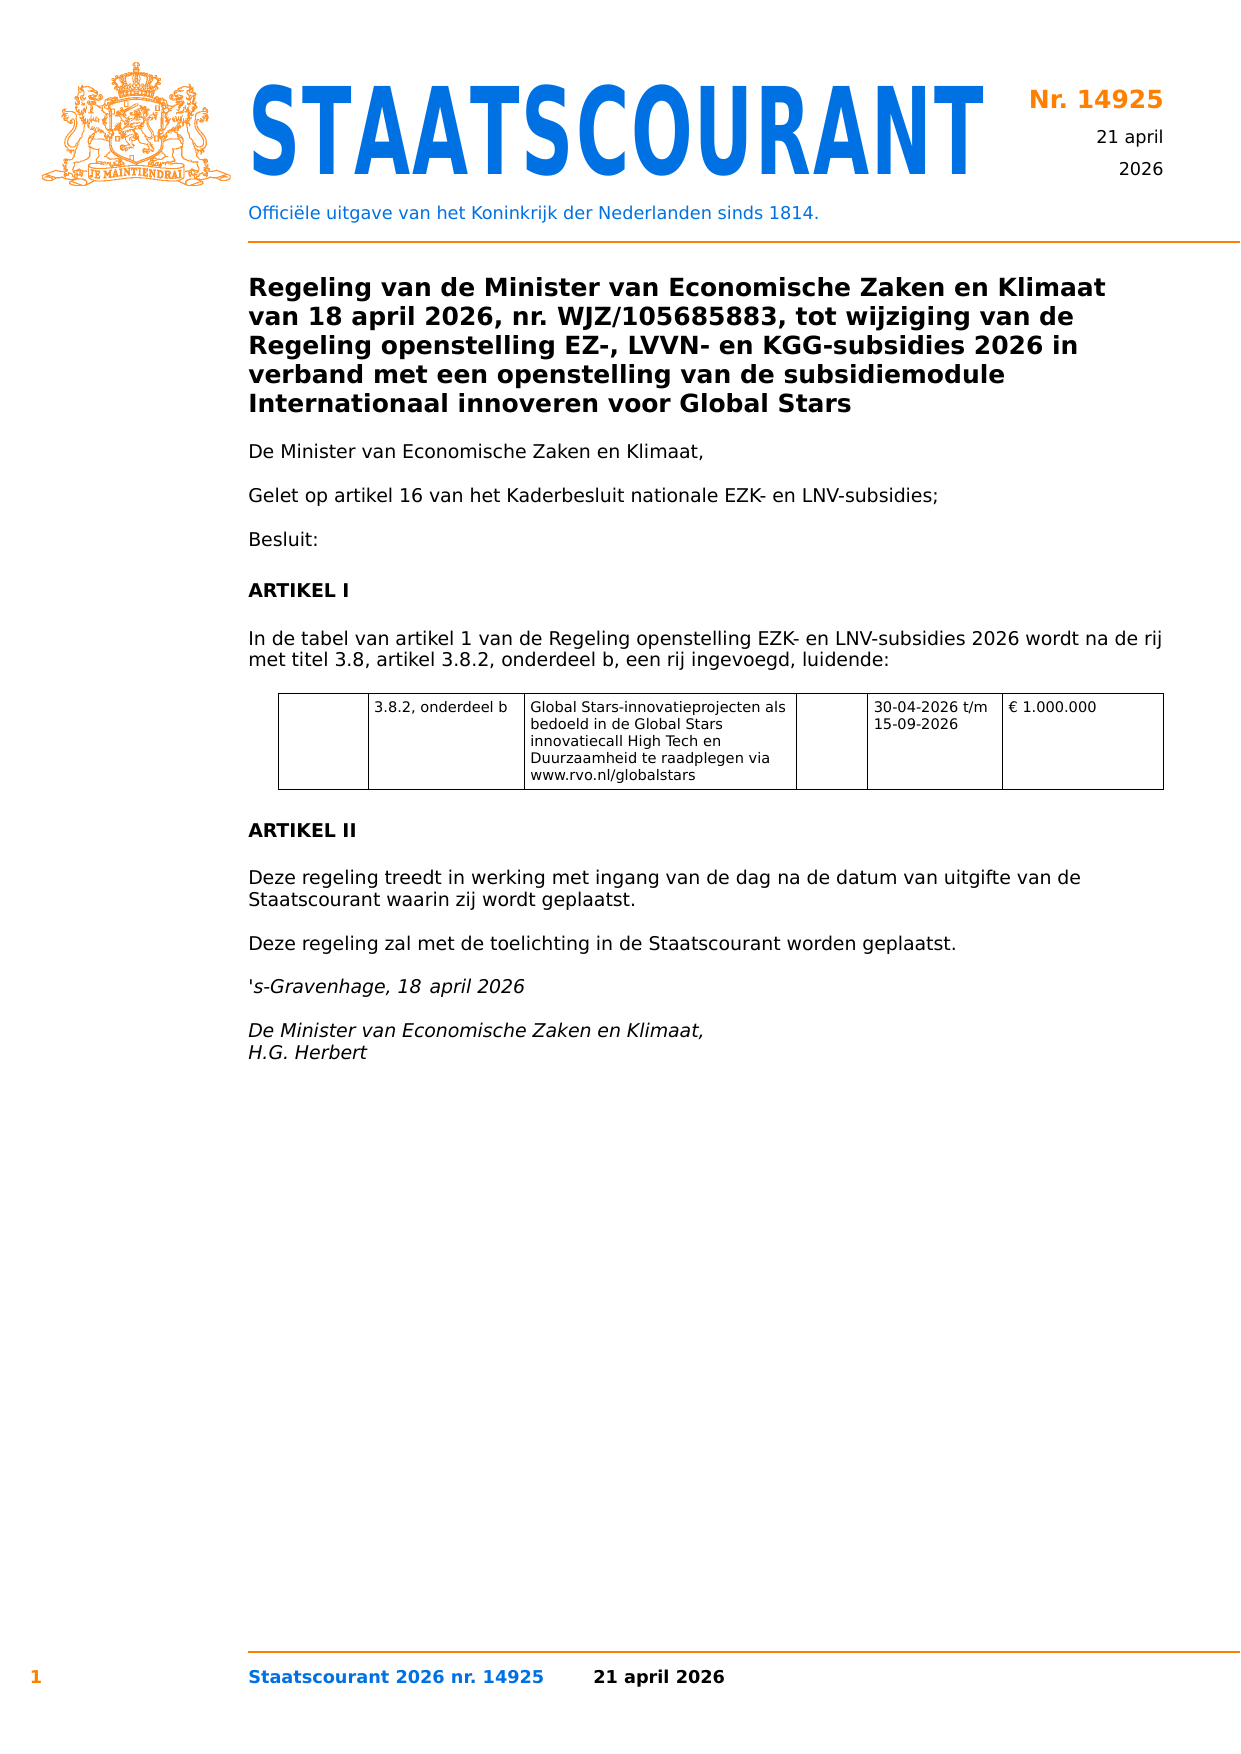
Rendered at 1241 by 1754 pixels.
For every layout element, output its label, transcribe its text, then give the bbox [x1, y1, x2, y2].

table_header [797, 694, 867, 788]
table_cell 21 april [998, 121, 1240, 153]
text Gelet op artikel 16 van het Kaderbesluit nationale EZK- en LNV-subsidies; [248, 484, 1163, 507]
text 's-Gravenhage, 18 april 2026 [248, 976, 1163, 998]
text De Minister van Economische Zaken en Klimaat, [248, 441, 1163, 463]
table_header 3.8.2, onderdeel b [369, 694, 524, 788]
subtitle ARTIKEL II [248, 819, 1163, 842]
subtitle ARTIKEL I [248, 580, 1163, 602]
text De Minister van Economische Zaken en Klimaat, H.G. Herbert [248, 1020, 1163, 1064]
table_header STAATSCOURANT [248, 62, 998, 203]
text Deze regeling treedt in werking met ingang van de dag na de datum van uitgifte van de Staatscourant waarin zij wordt geplaatst. [248, 867, 1163, 911]
table_header Nr. 14925 [998, 62, 1240, 121]
subtitle Regeling van de Minister van Economische Zaken en Klimaat van 18 april 2026, nr. WJZ/105685883, tot wijziging van de Regeling openstelling EZ-, LVVN- en KGG-subsidies 2026 in verband met een openstelling van de subsidiemodule Internationaal innoveren voor Global Stars [248, 273, 1163, 419]
table_header Global Stars-innovatieprojecten als bedoeld in de Global Stars innovatiecall High Tech en Duurzaamheid te raadplegen via www.rvo.nl/globalstars [525, 694, 796, 788]
picture [41, 62, 231, 186]
table_header 30-04-2026 t/m 15-09-2026 [868, 694, 1002, 788]
table_cell 2026 [998, 153, 1240, 203]
table_header [279, 694, 368, 788]
text Besluit: [248, 528, 1163, 550]
text Deze regeling zal met de toelichting in de Staatscourant worden geplaatst. [248, 932, 1163, 954]
text In de tabel van artikel 1 van de Regeling openstelling EZK- en LNV-subsidies 2026 wordt na de rij met titel 3.8, artikel 3.8.2, onderdeel b, een rij ingevoegd, luidende: [248, 627, 1163, 671]
table_header € 1.000.000 [1003, 694, 1163, 788]
table_header [25, 62, 248, 241]
table_cell Officiële uitgave van het Koninkrijk der Nederlanden sinds 1814. [248, 203, 1240, 241]
